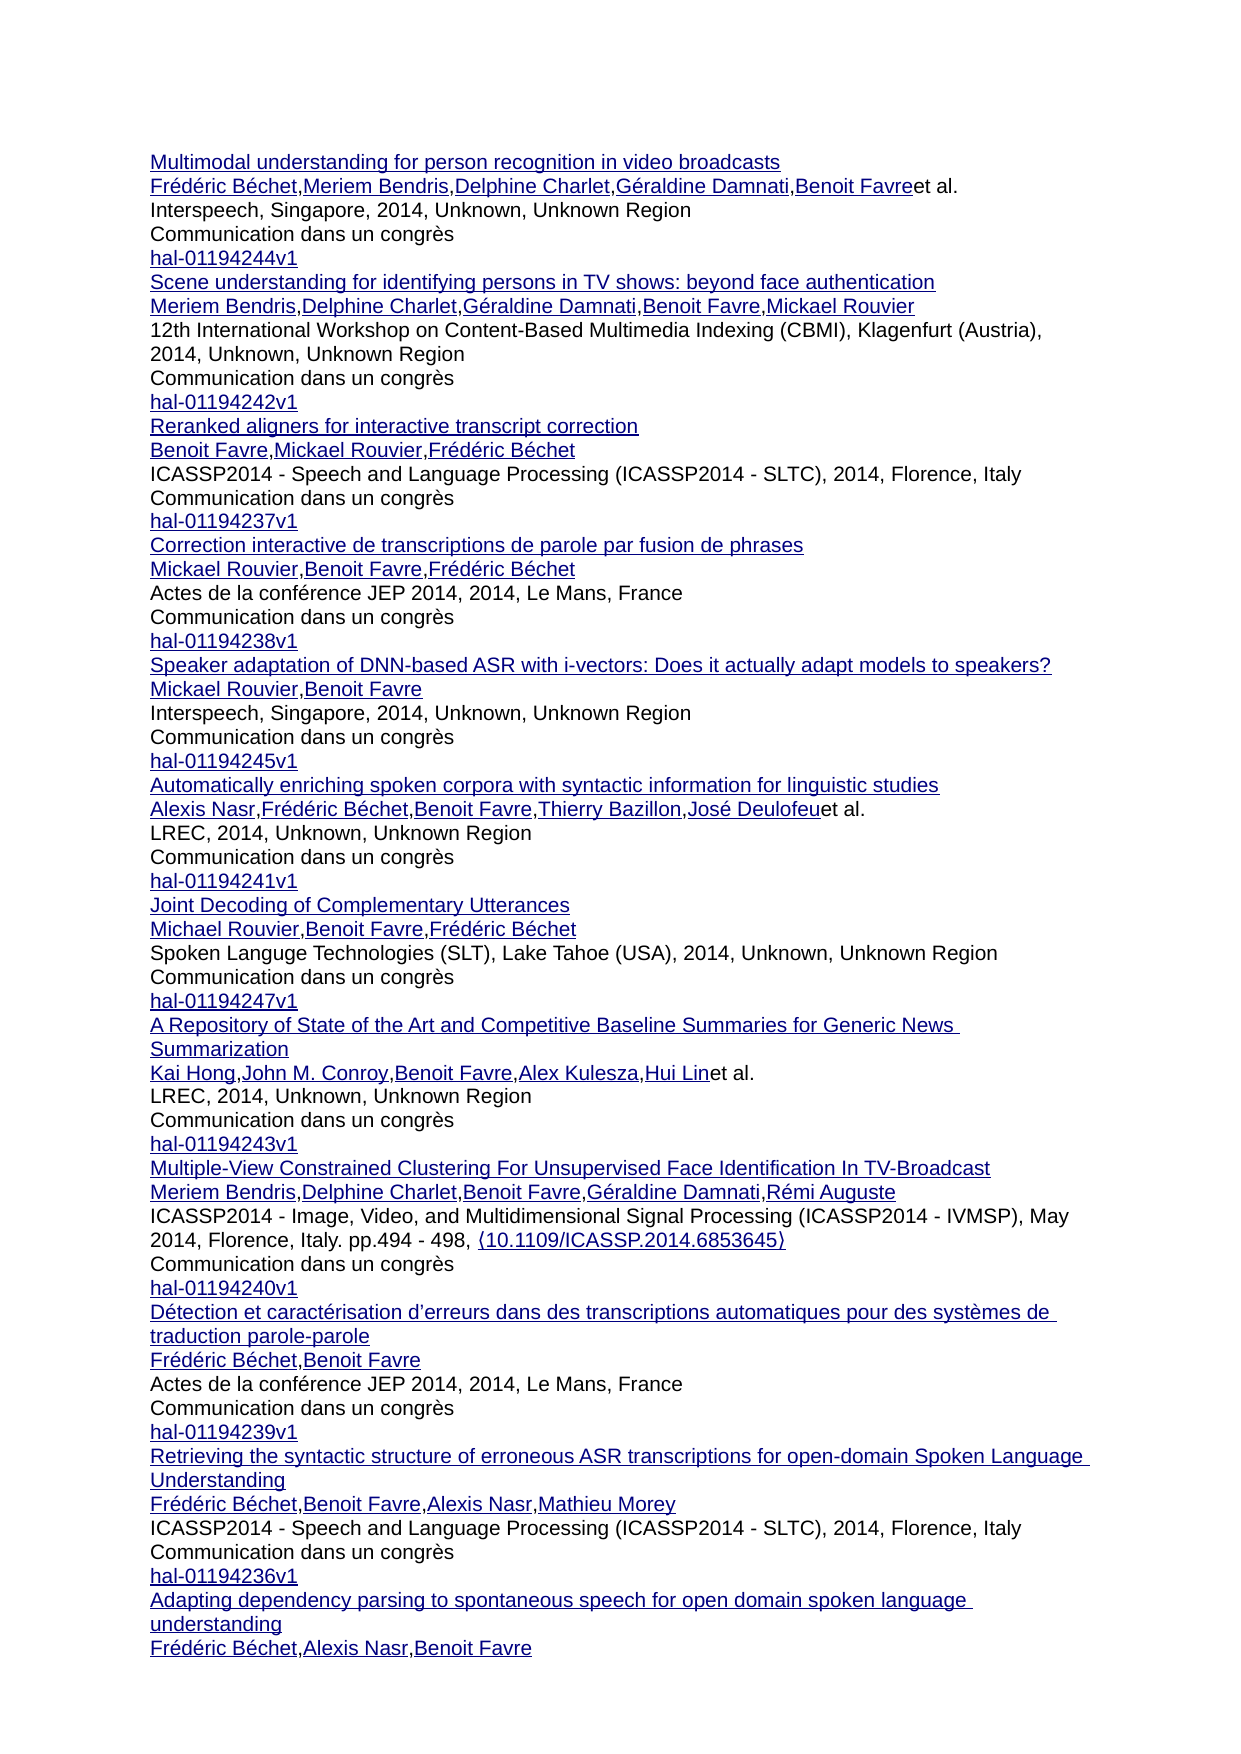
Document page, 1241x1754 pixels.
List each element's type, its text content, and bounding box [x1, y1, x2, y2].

table_cell Retrieving the syntactic structure of erroneous ASR transcriptions for open-domain Spoken Language [150, 1444, 1090, 1465]
table_cell A Repository of State of the Art and Competitive Baseline Summaries for Generic News Summarization Kai Hong,John M. Conroy,Benoit Favre,Alex Kulesza,Hui Linet al. LREC, 2014, Unknown, Unknown Region Communication dans un congrès hal-01194243v1 [150, 1013, 1090, 1156]
table_cell Détection et caractérisation d’erreurs dans des transcriptions automatiques pour des systèmes de traduction parole-parole Frédéric Béchet,Benoit Favre Actes de la conférence JEP 2014, 2014, Le Mans, France Communication dans un congrès hal-01194239v1 [150, 1300, 1090, 1444]
table_cell Multimodal understanding for person recognition in video broadcasts Frédéric Béchet,Meriem Bendris,Delphine Charlet,Géraldine Damnati,Benoit Favreet al. Interspeech, Singapore, 2014, Unknown, Unknown Region Communication dans un congrès hal-01194244v1 [150, 150, 1090, 270]
table_cell Joint Decoding of Complementary Utterances Michael Rouvier,Benoit Favre,Frédéric Béchet Spoken Languge Technologies (SLT), Lake Tahoe (USA), 2014, Unknown, Unknown Region Communication dans un congrès hal-01194247v1 [150, 893, 1090, 1012]
table_cell Speaker adaptation of DNN-based ASR with i-vectors: Does it actually adapt models to speakers? Mickael Rouvier,Benoit Favre Interspeech, Singapore, 2014, Unknown, Unknown Region Communication dans un congrès hal-01194245v1 [150, 653, 1090, 773]
table_cell Automatically enriching spoken corpora with syntactic information for linguistic studies Alexis Nasr,Frédéric Béchet,Benoit Favre,Thierry Bazillon,José Deulofeuet al. LREC, 2014, Unknown, Unknown Region Communication dans un congrès hal-01194241v1 [150, 773, 1090, 893]
table_cell Multiple-View Constrained Clustering For Unsupervised Face Identification In TV-Broadcast Meriem Bendris,Delphine Charlet,Benoit Favre,Géraldine Damnati,Rémi Auguste ICASSP2014 - Image, Video, and Multidimensional Signal Processing (ICASSP2014 - IVMSP), May 2014, Florence, Italy. pp.494 - 498, ⟨10.1109/ICASSP.2014.6853645⟩ Communication dans un congrès hal-01194240v1 [150, 1156, 1090, 1300]
table_cell Adapting dependency parsing to spontaneous speech for open domain spoken language understanding Frédéric Béchet,Alexis Nasr,Benoit Favre [150, 1588, 1090, 1659]
table_cell Understanding Frédéric Béchet,Benoit Favre,Alexis Nasr,Mathieu Morey ICASSP2014 - Speech and Language Processing (ICASSP2014 - SLTC), 2014, Florence, Italy Communication dans un congrès hal-01194236v1 [150, 1466, 1090, 1587]
table_cell Correction interactive de transcriptions de parole par fusion de phrases Mickael Rouvier,Benoit Favre,Frédéric Béchet Actes de la conférence JEP 2014, 2014, Le Mans, France Communication dans un congrès hal-01194238v1 [150, 533, 1090, 653]
table_cell Scene understanding for identifying persons in TV shows: beyond face authentication Meriem Bendris,Delphine Charlet,Géraldine Damnati,Benoit Favre,Mickael Rouvier 12th International Workshop on Content-Based Multimedia Indexing (CBMI), Klagenfurt (Austria), 2014, Unknown, Unknown Region Communication dans un congrès hal-01194242v1 [150, 270, 1090, 413]
table_cell Reranked aligners for interactive transcript correction Benoit Favre,Mickael Rouvier,Frédéric Béchet ICASSP2014 - Speech and Language Processing (ICASSP2014 - SLTC), 2014, Florence, Italy Communication dans un congrès hal-01194237v1 [150, 414, 1090, 533]
